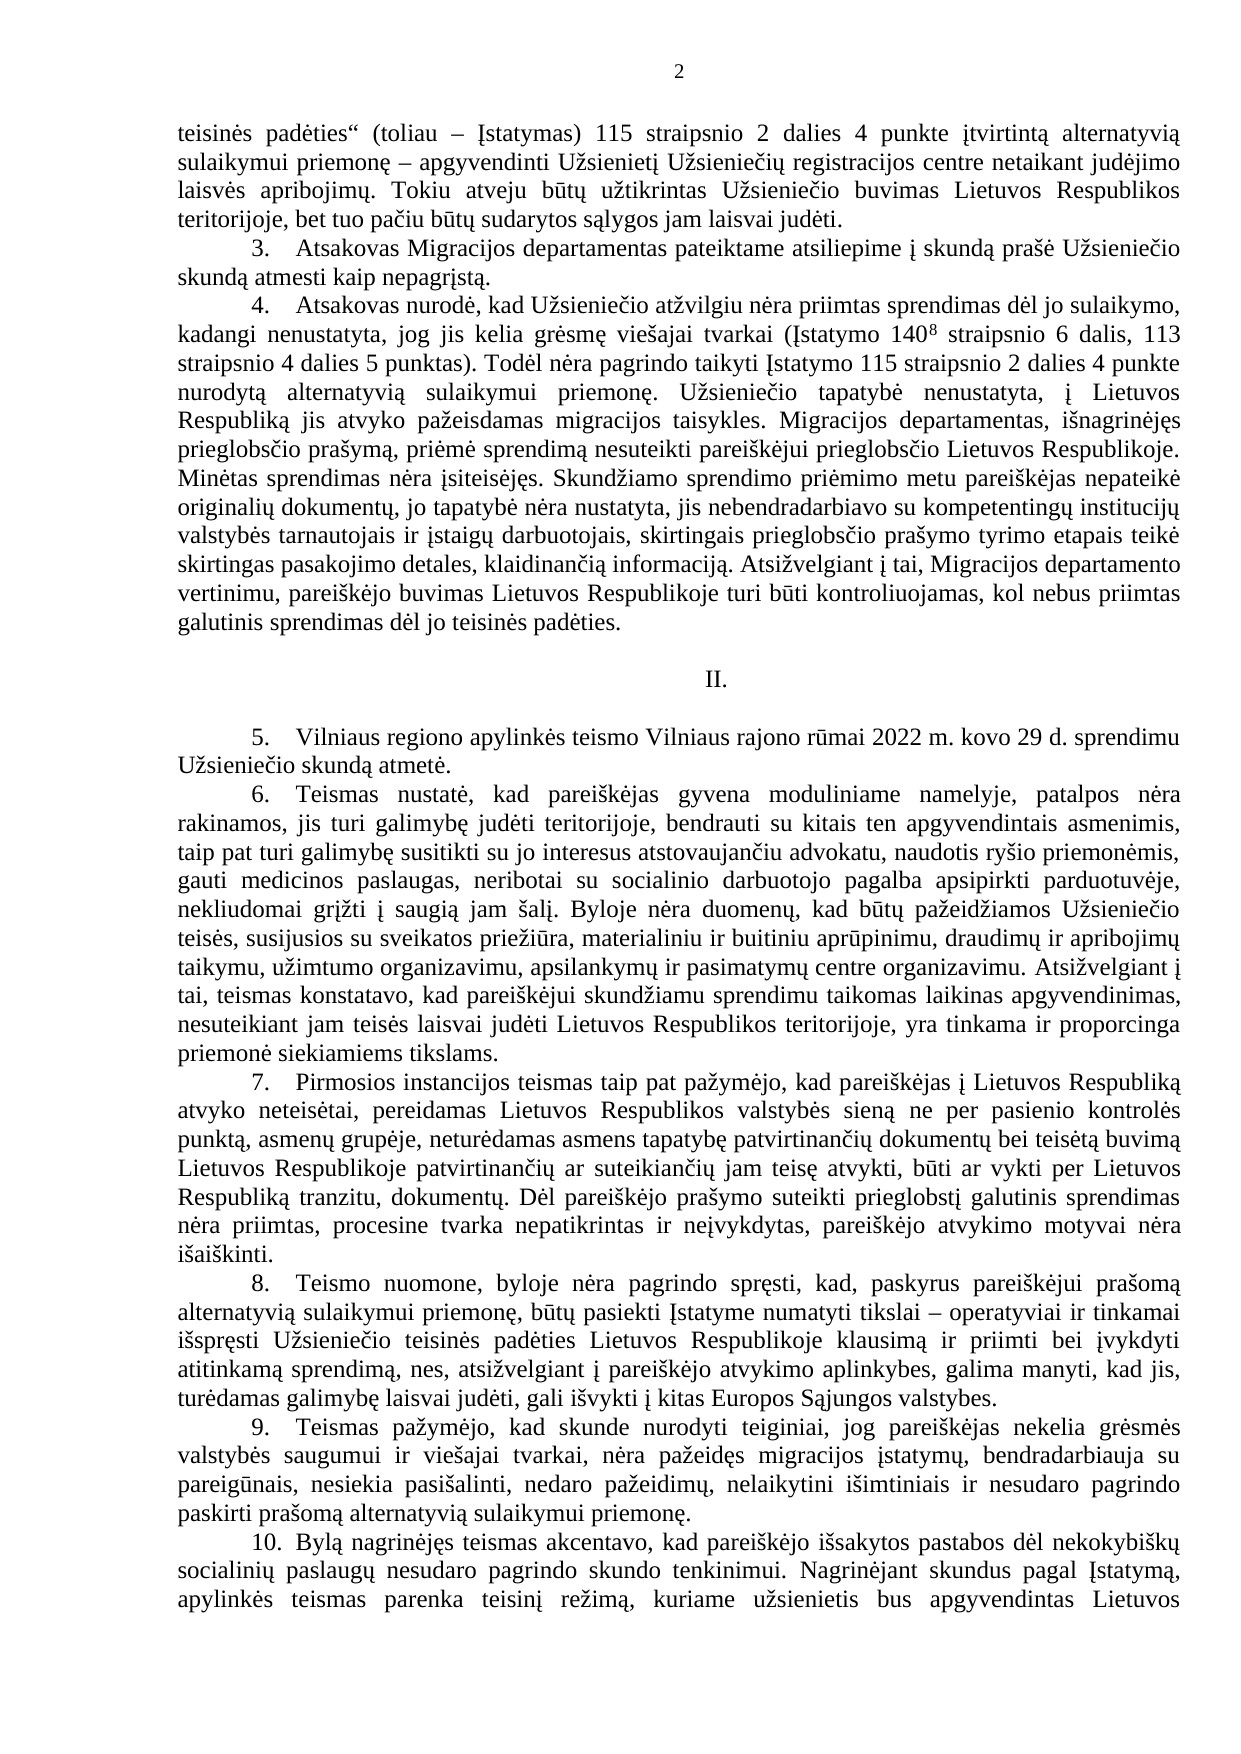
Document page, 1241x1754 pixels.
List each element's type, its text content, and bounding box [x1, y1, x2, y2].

text II. [177, 664, 1181, 693]
text 6. Teismas nustatė, kad pareiškėjas gyvena moduliniame namelyje, patalpos nėra rakinamos, jis turi galimybę judėti teritorijoje, bendrauti su kitais ten apgyvendintais asmenimis, taip pat turi galimybę susitikti su jo interesus atstovaujančiu advokatu, naudotis ryšio priemonėmis, gauti medicinos paslaugas, neribotai su socialinio darbuotojo pagalba apsipirkti parduotuvėje, nekliudomai grįžti į saugią jam šalį. Byloje nėra duomenų, kad būtų pažeidžiamos Užsieniečio teisės, susijusios su sveikatos priežiūra, materialiniu ir buitiniu aprūpinimu, draudimų ir apribojimų taikymu, užimtumo organizavimu, apsilankymų ir pasimatymų centre organizavimu. Atsižvelgiant į tai, teismas konstatavo, kad pareiškėjui skundžiamu sprendimu taikomas laikinas apgyvendinimas, nesuteikiant jam teisės laisvai judėti Lietuvos Respublikos teritorijoje, yra tinkama ir proporcinga priemonė siekiamiems tikslams. [177, 779, 1181, 1067]
text 8. Teismo nuomone, byloje nėra pagrindo spręsti, kad, paskyrus pareiškėjui prašomą alternatyvią sulaikymui priemonę, būtų pasiekti Įstatyme numatyti tikslai – operatyviai ir tinkamai išspręsti Užsieniečio teisinės padėties Lietuvos Respublikoje klausimą ir priimti bei įvykdyti atitinkamą sprendimą, nes, atsižvelgiant į pareiškėjo atvykimo aplinkybes, galima manyti, kad jis, turėdamas galimybę laisvai judėti, gali išvykti į kitas Europos Sąjungos valstybes. [177, 1268, 1181, 1412]
text 10. Bylą nagrinėjęs teismas akcentavo, kad pareiškėjo išsakytos pastabos dėl nekokybiškų socialinių paslaugų nesudaro pagrindo skundo tenkinimui. Nagrinėjant skundus pagal Įstatymą, apylinkės teismas parenka teisinį režimą, kuriame užsienietis bus apgyvendintas Lietuvos [177, 1527, 1181, 1613]
text 9. Teismas pažymėjo, kad skunde nurodyti teiginiai, jog pareiškėjas nekelia grėsmės valstybės saugumui ir viešajai tvarkai, nėra pažeidęs migracijos įstatymų, bendradarbiauja su pareigūnais, nesiekia pasišalinti, nedaro pažeidimų, nelaikytini išimtiniais ir nesudaro pagrindo paskirti prašomą alternatyvią sulaikymui priemonę. [177, 1412, 1181, 1527]
text 3. Atsakovas Migracijos departamentas pateiktame atsiliepime į skundą prašė Užsieniečio skundą atmesti kaip nepagrįstą. [177, 233, 1181, 291]
text 4. Atsakovas nurodė, kad Užsieniečio atžvilgiu nėra priimtas sprendimas dėl jo sulaikymo, kadangi nenustatyta, jog jis kelia grėsmę viešajai tvarkai (Įstatymo 1408 straipsnio 6 dalis, 113 straipsnio 4 dalies 5 punktas). Todėl nėra pagrindo taikyti Įstatymo 115 straipsnio 2 dalies 4 punkte nurodytą alternatyvią sulaikymui priemonę. Užsieniečio tapatybė nenustatyta, į Lietuvos Respubliką jis atvyko pažeisdamas migracijos taisykles. Migracijos departamentas, išnagrinėjęs prieglobsčio prašymą, priėmė sprendimą nesuteikti pareiškėjui prieglobsčio Lietuvos Respublikoje. Minėtas sprendimas nėra įsiteisėjęs. Skundžiamo sprendimo priėmimo metu pareiškėjas nepateikė originalių dokumentų, jo tapatybė nėra nustatyta, jis nebendradarbiavo su kompetentingų institucijų valstybės tarnautojais ir įstaigų darbuotojais, skirtingais prieglobsčio prašymo tyrimo etapais teikė skirtingas pasakojimo detales, klaidinančią informaciją. Atsižvelgiant į tai, Migracijos departamento vertinimu, pareiškėjo buvimas Lietuvos Respublikoje turi būti kontroliuojamas, kol nebus priimtas galutinis sprendimas dėl jo teisinės padėties. [177, 291, 1181, 636]
text 7. Pirmosios instancijos teismas taip pat pažymėjo, kad pareiškėjas į Lietuvos Respubliką atvyko neteisėtai, pereidamas Lietuvos Respublikos valstybės sieną ne per pasienio kontrolės punktą, asmenų grupėje, neturėdamas asmens tapatybę patvirtinančių dokumentų bei teisėtą buvimą Lietuvos Respublikoje patvirtinančių ar suteikiančių jam teisę atvykti, būti ar vykti per Lietuvos Respubliką tranzitu, dokumentų. Dėl pareiškėjo prašymo suteikti prieglobstį galutinis sprendimas nėra priimtas, procesine tvarka nepatikrintas ir neįvykdytas, pareiškėjo atvykimo motyvai nėra išaiškinti. [177, 1067, 1181, 1268]
text 5. Vilniaus regiono apylinkės teismo Vilniaus rajono rūmai 2022 m. kovo 29 d. sprendimu Užsieniečio skundą atmetė. [177, 722, 1181, 779]
text teisinės padėties“ (toliau – Įstatymas) 115 straipsnio 2 dalies 4 punkte įtvirtintą alternatyvią sulaikymui priemonę – apgyvendinti Užsienietį Užsieniečių registracijos centre netaikant judėjimo laisvės apribojimų. Tokiu atveju būtų užtikrintas Užsieniečio buvimas Lietuvos Respublikos teritorijoje, bet tuo pačiu būtų sudarytos sąlygos jam laisvai judėti. [177, 118, 1181, 233]
